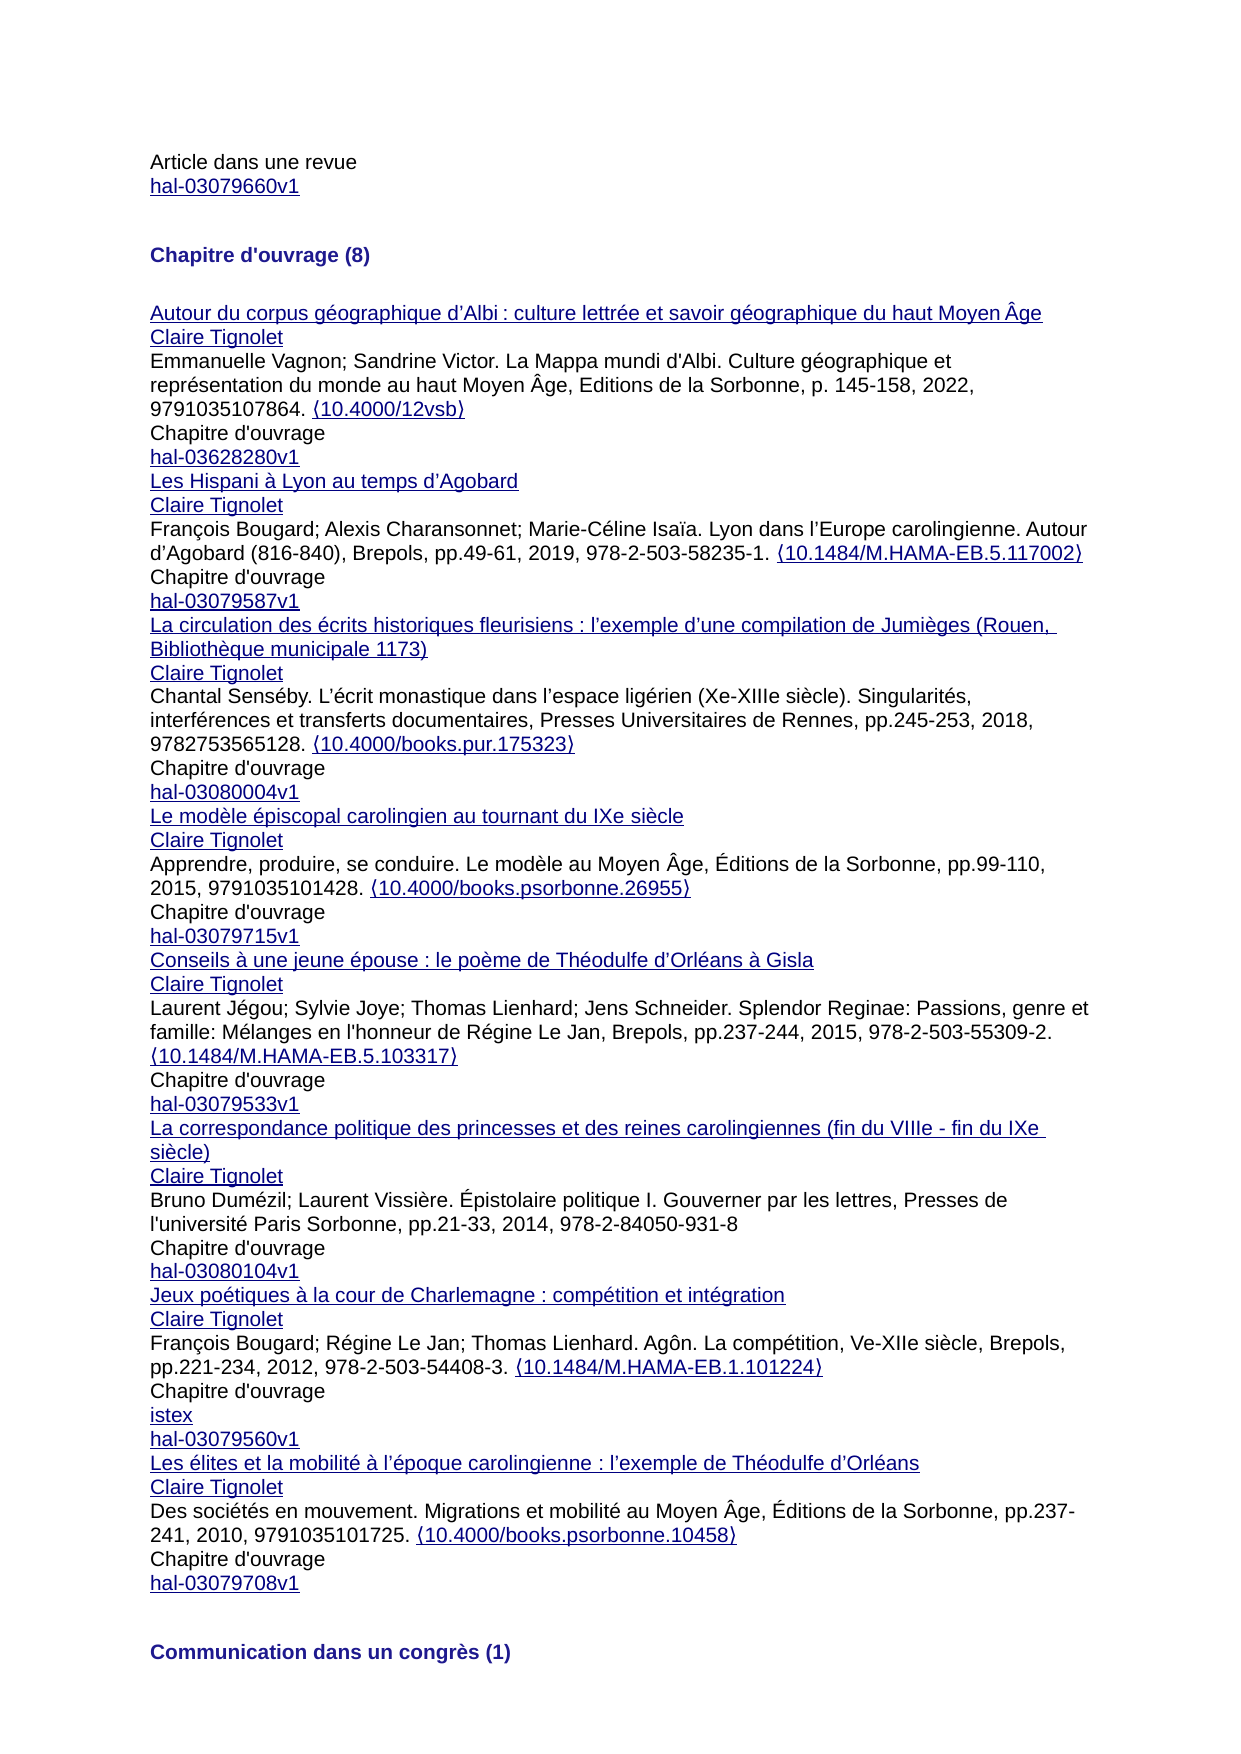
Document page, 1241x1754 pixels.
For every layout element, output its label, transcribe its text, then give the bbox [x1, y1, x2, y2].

table_cell Conseils à une jeune épouse : le poème de Théodulfe d’Orléans à Gisla Claire Tignolet Laurent Jégou; Sylvie Joye; Thomas Lienhard; Jens Schneider. Splendor Reginae: Passions, genre et famille: Mélanges en l'honneur de Régine Le Jan, Brepols, pp.237-244, 2015, 978-2-503-55309-2. ⟨10.1484/M.HAMA-EB.5.103317⟩ Chapitre d'ouvrage hal-03079533v1 [150, 948, 1090, 1116]
table_header Autour du corpus géographique d’Albi : culture lettrée et savoir géographique du haut Moyen Âge Claire Tignolet Emmanuelle Vagnon; Sandrine Victor. La Mappa mundi d'Albi. Culture géographique et représentation du monde au haut Moyen Âge, Editions de la Sorbonne, p. 145-158, 2022, 9791035107864. ⟨10.4000/12vsb⟩ Chapitre d'ouvrage hal-03628280v1 [150, 301, 1090, 469]
table_cell Article dans une revue hal-03079660v1 [150, 150, 1090, 198]
table_cell Jeux poétiques à la cour de Charlemagne : compétition et intégration Claire Tignolet François Bougard; Régine Le Jan; Thomas Lienhard. Agôn. La compétition, Ve-XIIe siècle, Brepols, pp.221-234, 2012, 978-2-503-54408-3. ⟨10.1484/M.HAMA-EB.1.101224⟩ Chapitre d'ouvrage istex hal-03079560v1 [150, 1283, 1090, 1451]
subtitle Chapitre d'ouvrage (8) [150, 243, 1090, 267]
subtitle Communication dans un congrès (1) [150, 1639, 1090, 1663]
table_cell La correspondance politique des princesses et des reines carolingiennes (fin du VIIIe - fin du IXe siècle) Claire Tignolet Bruno Dumézil; Laurent Vissière. Épistolaire politique I. Gouverner par les lettres, Presses de l'université Paris Sorbonne, pp.21-33, 2014, 978-2-84050-931-8 Chapitre d'ouvrage hal-03080104v1 [150, 1116, 1090, 1283]
table_cell La circulation des écrits historiques fleurisiens : l’exemple d’une compilation de Jumièges (Rouen, Bibliothèque municipale 1173) Claire Tignolet Chantal Senséby. L’écrit monastique dans l’espace ligérien (Xe-XIIIe siècle). Singularités, interférences et transferts documentaires, Presses Universitaires de Rennes, pp.245-253, 2018, 9782753565128. ⟨10.4000/books.pur.175323⟩ Chapitre d'ouvrage hal-03080004v1 [150, 613, 1090, 804]
table_cell Les Hispani à Lyon au temps d’Agobard Claire Tignolet François Bougard; Alexis Charansonnet; Marie-Céline Isaïa. Lyon dans l’Europe carolingienne. Autour d’Agobard (816-840), Brepols, pp.49-61, 2019, 978-2-503-58235-1. ⟨10.1484/M.HAMA-EB.5.117002⟩ Chapitre d'ouvrage hal-03079587v1 [150, 469, 1090, 612]
table_cell Le modèle épiscopal carolingien au tournant du IXe siècle Claire Tignolet Apprendre, produire, se conduire. Le modèle au Moyen Âge, Éditions de la Sorbonne, pp.99-110, 2015, 9791035101428. ⟨10.4000/books.psorbonne.26955⟩ Chapitre d'ouvrage hal-03079715v1 [150, 804, 1090, 948]
table_cell Les élites et la mobilité à l’époque carolingienne : l’exemple de Théodulfe d’Orléans Claire Tignolet Des sociétés en mouvement. Migrations et mobilité au Moyen Âge, Éditions de la Sorbonne, pp.237-241, 2010, 9791035101725. ⟨10.4000/books.psorbonne.10458⟩ Chapitre d'ouvrage hal-03079708v1 [150, 1451, 1090, 1595]
